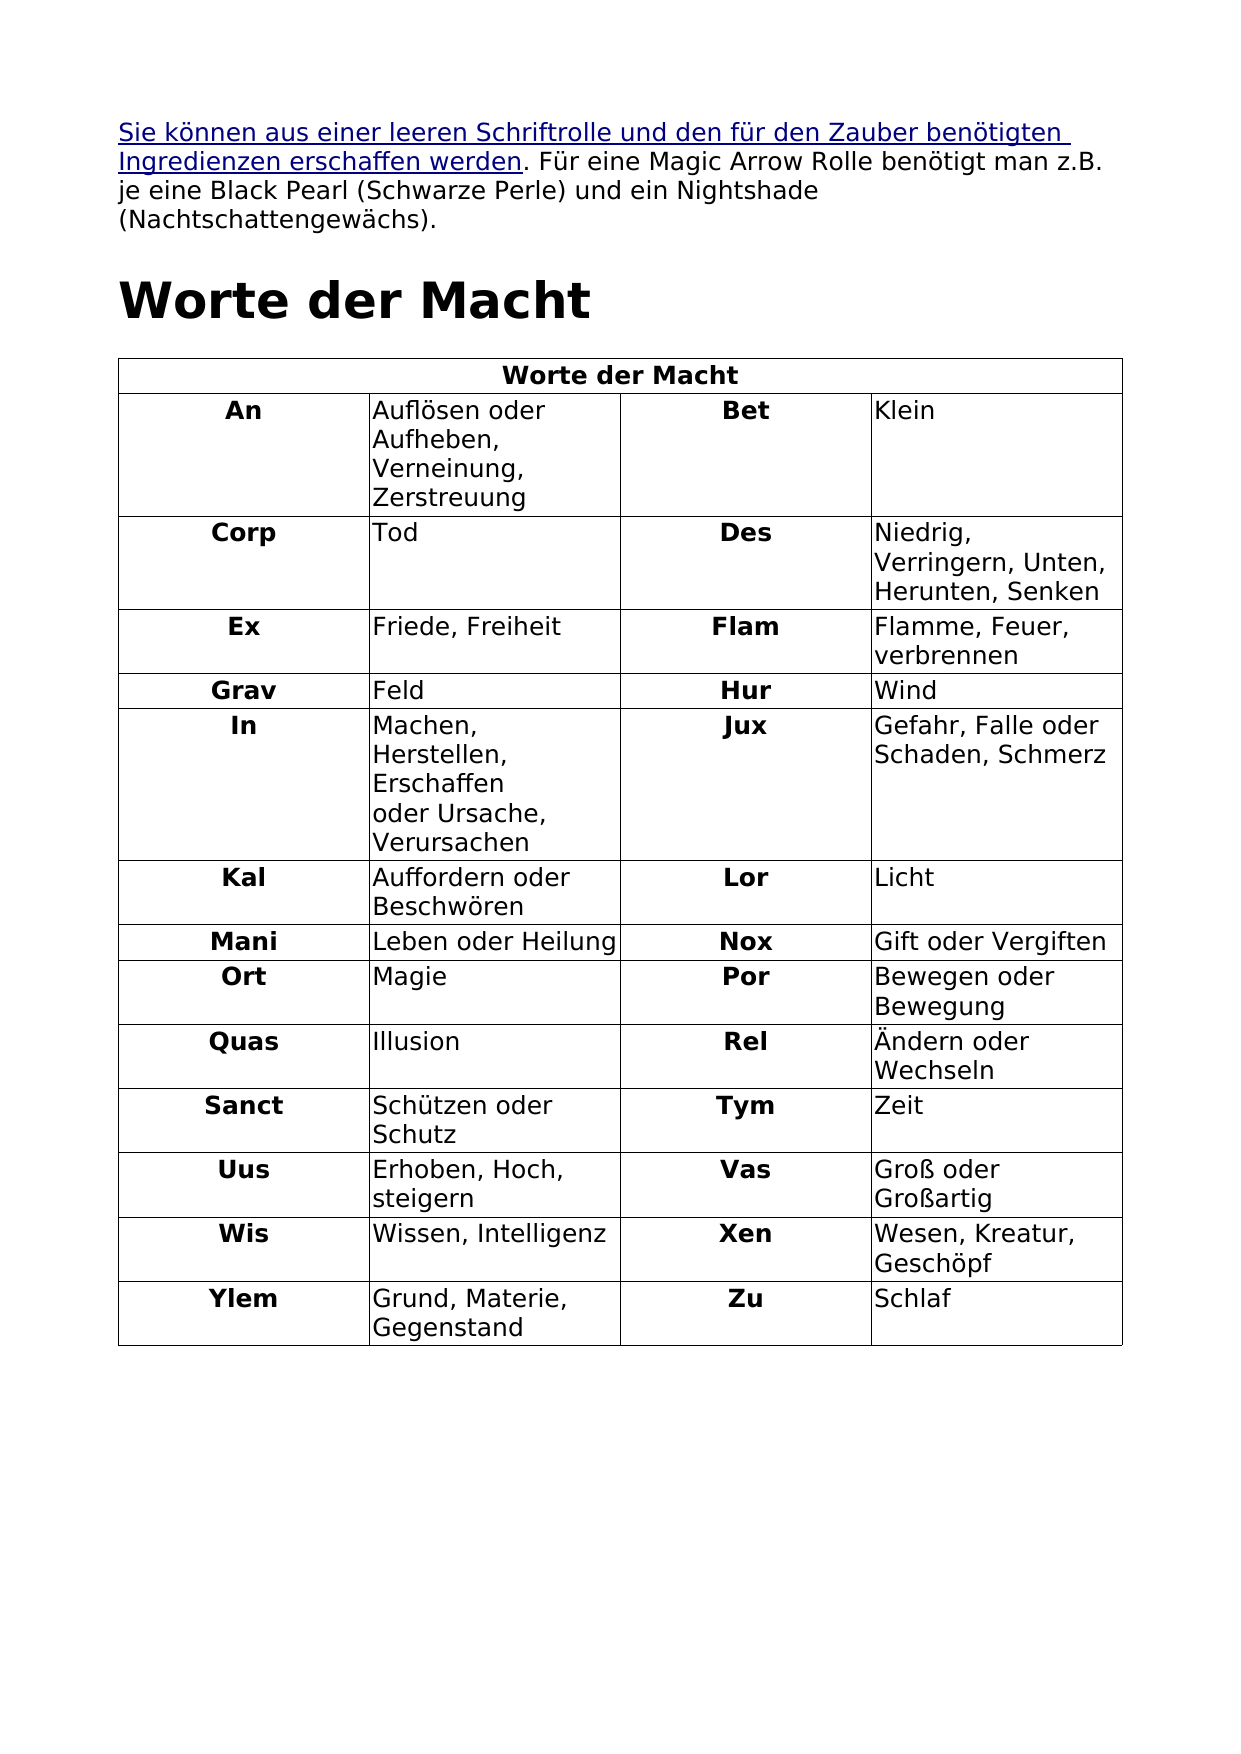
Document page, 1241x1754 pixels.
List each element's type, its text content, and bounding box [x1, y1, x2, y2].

table_cell Mani [119, 925, 369, 959]
table_cell Ex [119, 610, 369, 673]
table_cell Wind [872, 674, 1122, 708]
table_cell Ändern oder Wechseln [872, 1025, 1122, 1088]
text Sie können aus einer leeren Schriftrolle und den für den Zauber benötigten Ingredienzen erschaffen werden. Für eine Magic Arrow Rolle benötigt man z.B. je eine Black Pearl (Schwarze Perle) und ein Nightshade (Nachtschattengewächs). [118, 118, 1122, 235]
table_cell Grav [119, 674, 369, 708]
table_cell Flamme, Feuer, verbrennen [872, 610, 1122, 673]
table_cell Rel [621, 1025, 871, 1088]
table_cell Uus [119, 1153, 369, 1217]
table_cell Niedrig, Verringern, Unten, Herunten, Senken [872, 517, 1122, 609]
table_cell Bewegen oder Bewegung [872, 961, 1122, 1024]
table_cell Lor [621, 861, 871, 924]
table_cell Grund, Materie, Gegenstand [370, 1282, 620, 1345]
table_cell Licht [872, 861, 1122, 924]
table_cell Magie [370, 961, 620, 1024]
table_cell Hur [621, 674, 871, 708]
table_cell Ort [119, 961, 369, 1024]
table_cell Ylem [119, 1282, 369, 1345]
table_cell Zu [621, 1282, 871, 1345]
table_cell Erhoben, Hoch, steigern [370, 1153, 620, 1217]
table_cell Bet [621, 394, 871, 516]
table_cell Vas [621, 1153, 871, 1217]
table_cell Sanct [119, 1089, 369, 1152]
table_cell Zeit [872, 1089, 1122, 1152]
table_cell Schützen oder Schutz [370, 1089, 620, 1152]
table_cell Gift oder Vergiften [872, 925, 1122, 959]
table_cell In [119, 709, 369, 860]
table_cell Auflösen oder Aufheben, Verneinung, Zerstreuung [370, 394, 620, 516]
table_cell Des [621, 517, 871, 609]
table_cell Feld [370, 674, 620, 708]
table_cell Por [621, 961, 871, 1024]
table_cell Wissen, Intelligenz [370, 1218, 620, 1281]
table_cell Kal [119, 861, 369, 924]
table_cell Tod [370, 517, 620, 609]
table_cell Wesen, Kreatur, Geschöpf [872, 1218, 1122, 1281]
table_cell Leben oder Heilung [370, 925, 620, 959]
table_cell Machen, Herstellen, Erschaffen oder Ursache, Verursachen [370, 709, 620, 860]
table_cell An [119, 394, 369, 516]
table_cell Corp [119, 517, 369, 609]
table_cell Friede, Freiheit [370, 610, 620, 673]
table_cell Quas [119, 1025, 369, 1088]
table_cell Gefahr, Falle oder Schaden, Schmerz [872, 709, 1122, 860]
table_cell Jux [621, 709, 871, 860]
table_cell Wis [119, 1218, 369, 1281]
table_cell Groß oder Großartig [872, 1153, 1122, 1217]
subtitle Worte der Macht [118, 272, 1122, 331]
table_cell Klein [872, 394, 1122, 516]
table_header Worte der Macht [119, 359, 1122, 393]
table_cell Flam [621, 610, 871, 673]
table_cell Tym [621, 1089, 871, 1152]
table_cell Illusion [370, 1025, 620, 1088]
table_cell Xen [621, 1218, 871, 1281]
table_cell Schlaf [872, 1282, 1122, 1345]
table_cell Nox [621, 925, 871, 959]
table_cell Auffordern oder Beschwören [370, 861, 620, 924]
